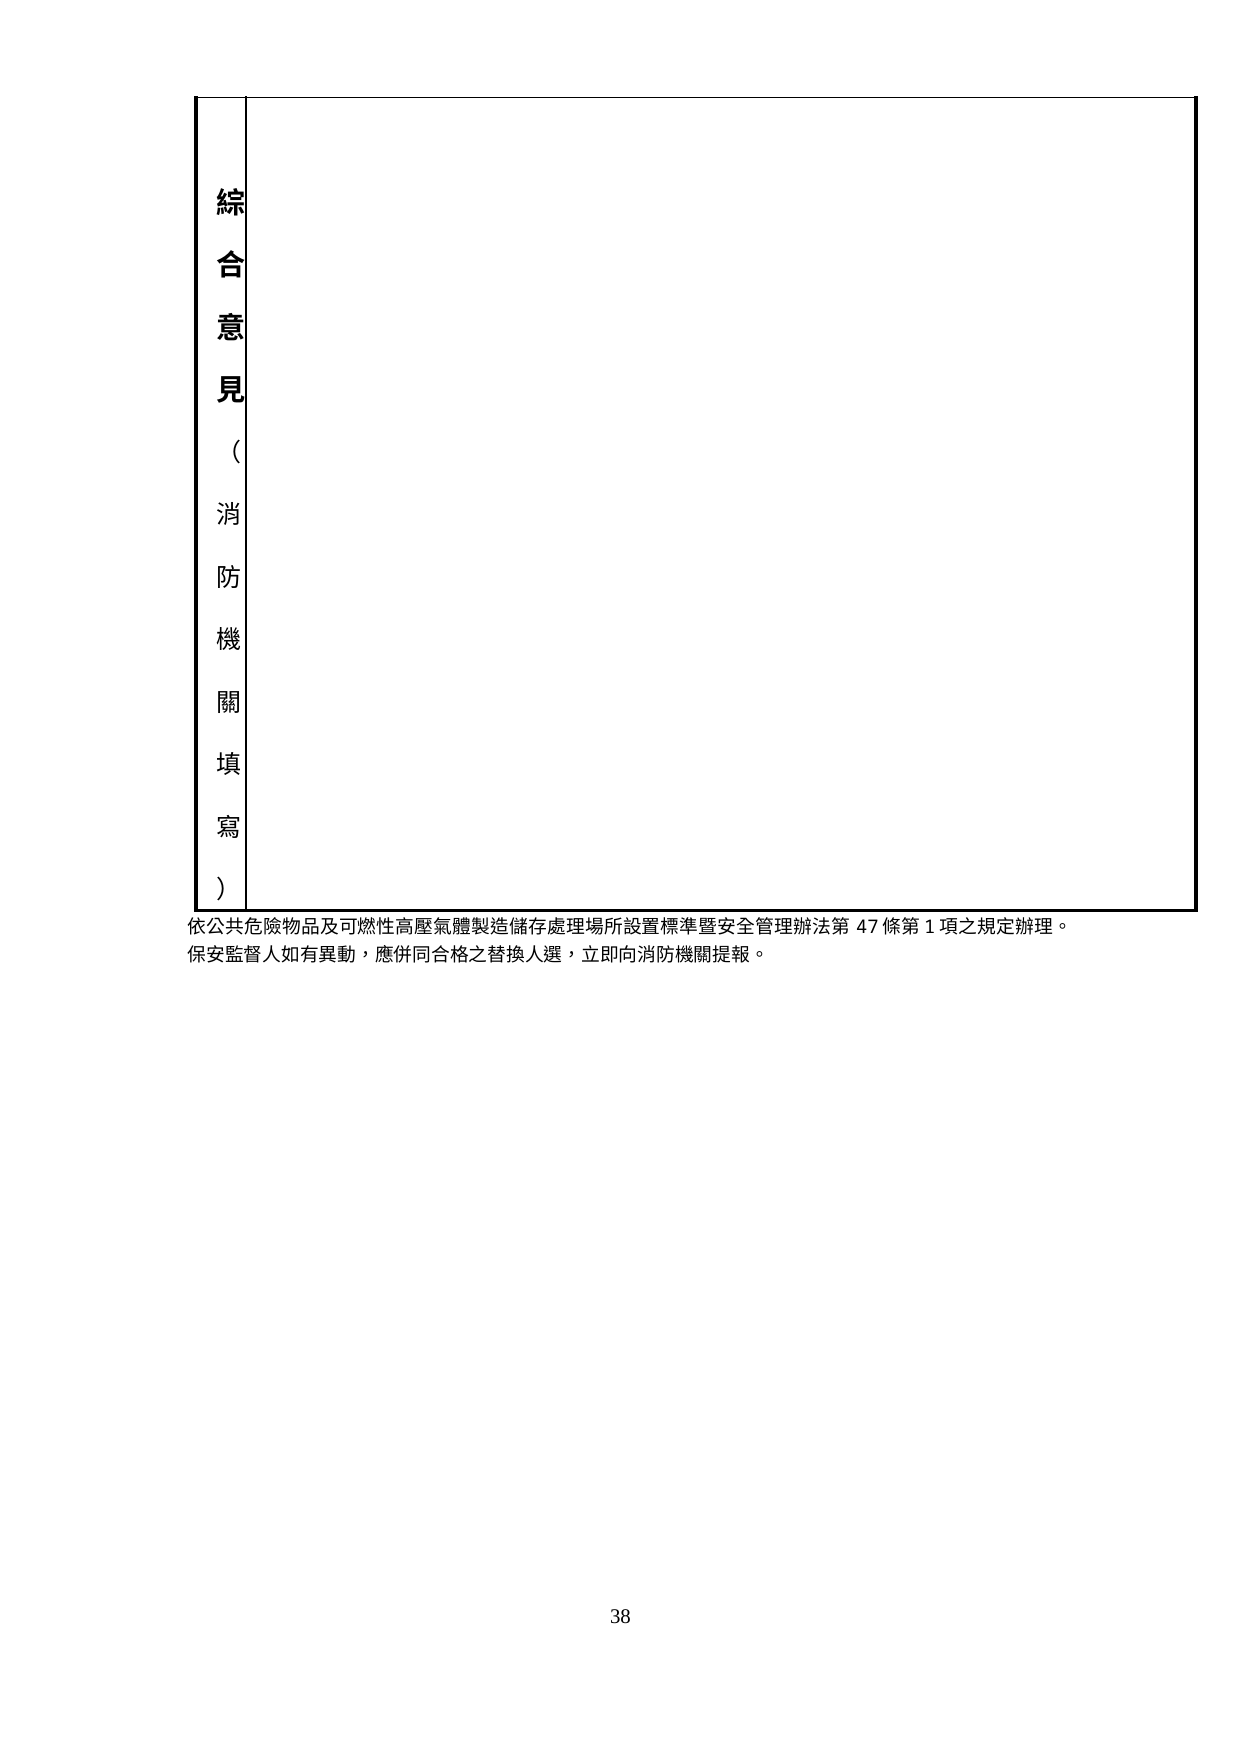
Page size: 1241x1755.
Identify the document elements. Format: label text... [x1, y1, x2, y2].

table_cell 綜合意見（消防機關填寫） [198, 98, 245, 909]
text 依公共危險物品及可燃性高壓氣體製造儲存處理場所設置標準暨安全管理辦法第47條第1項之規定辦理。保安監督人如有異動，應併同合格之替換人選，立即向消防機關提報。 [187, 912, 1053, 966]
table_cell [247, 98, 1194, 909]
